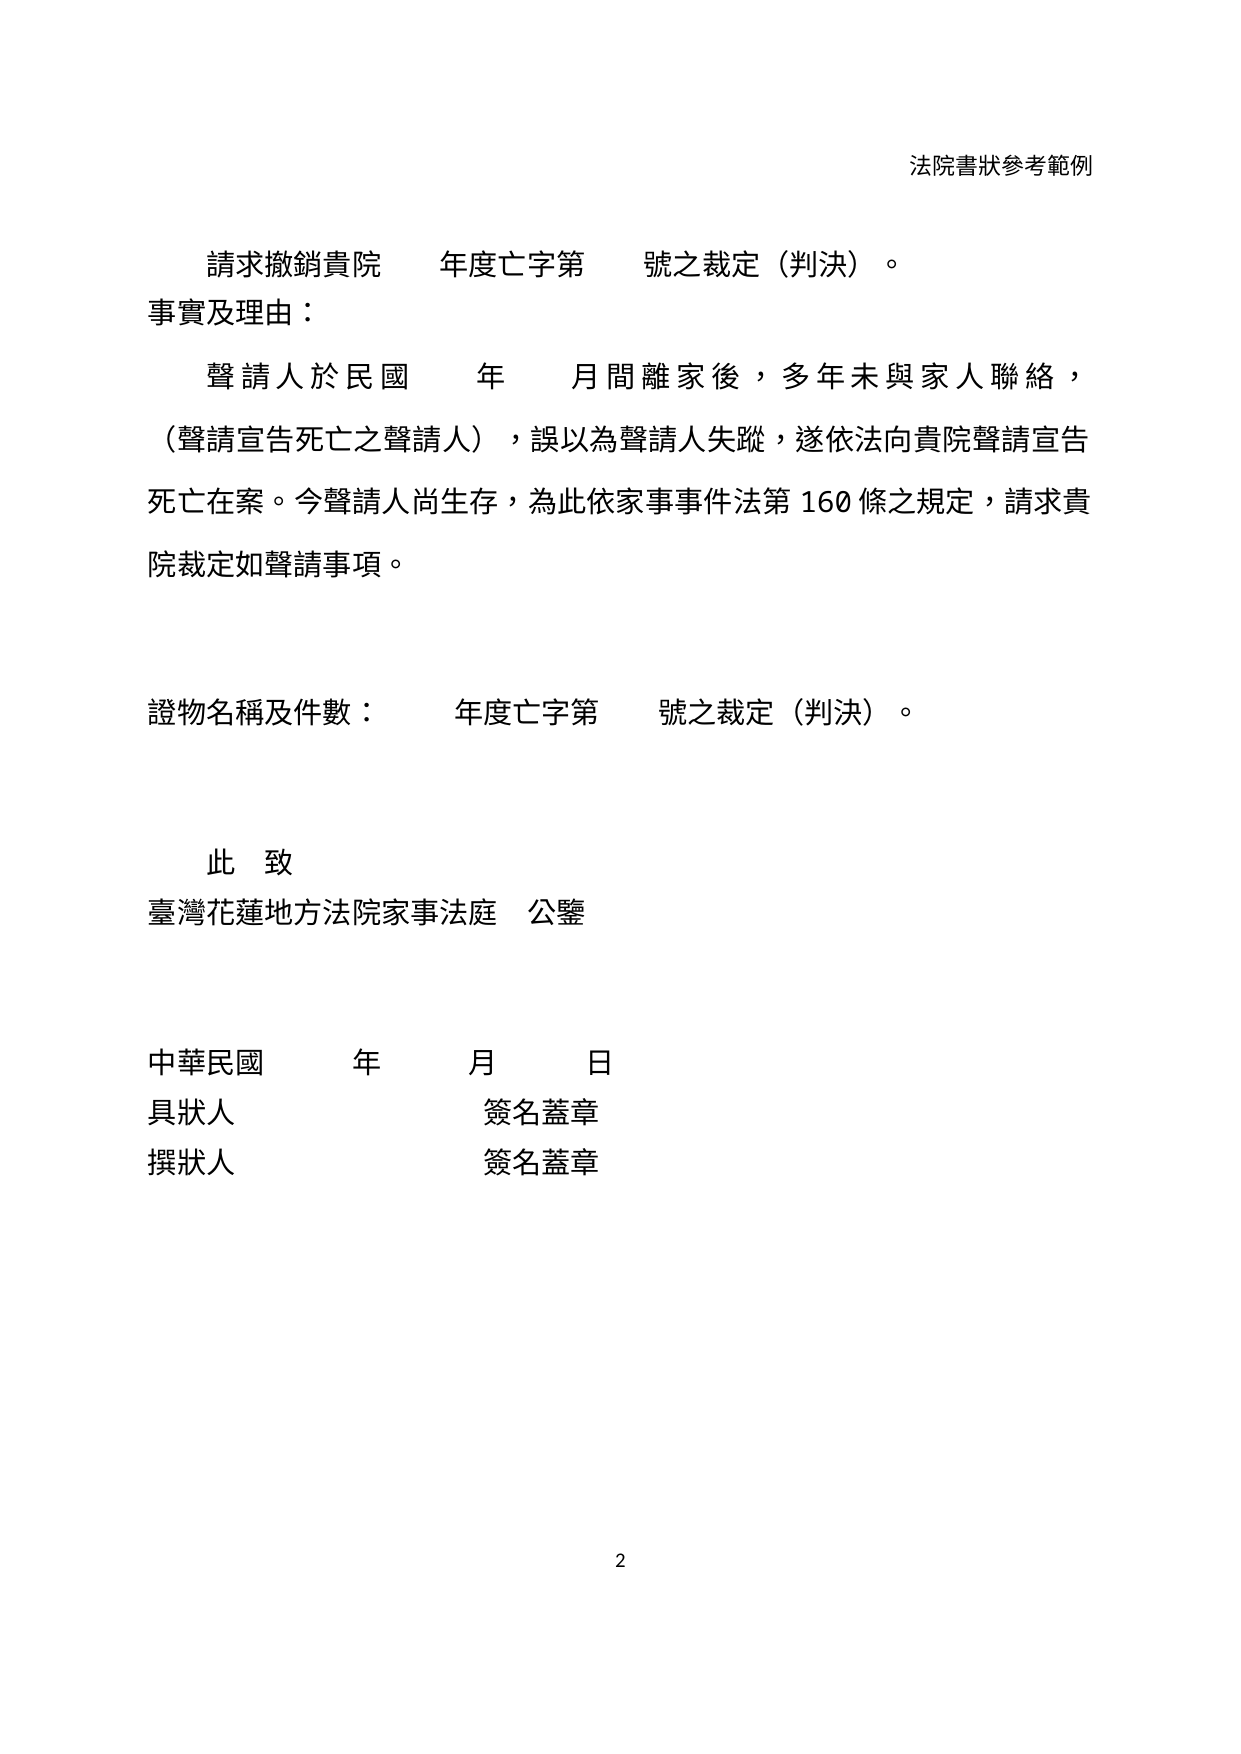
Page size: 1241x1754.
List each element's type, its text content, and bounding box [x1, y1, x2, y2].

text 聲請人於民國 年 月間離家後，多年未與家人聯絡， （聲請宣告死亡之聲請人），誤以為聲請人失蹤，遂依法向貴院聲請宣告死亡在案。今聲請人尚生存，為此依家事事件法第160條之規定，請求貴院裁定如聲請事項。 [148, 333, 1092, 583]
text 證物名稱及件數： 年度亡字第 號之裁定（判決）。 [148, 683, 1092, 733]
text 撰狀人 簽名蓋章 [148, 1133, 1092, 1183]
text 此 致 [148, 833, 1092, 883]
text 具狀人 簽名蓋章 [148, 1083, 1092, 1133]
text 中華民國 年 月 日 [148, 1033, 1092, 1083]
text 事實及理由： [148, 283, 1092, 333]
text 請求撤銷貴院 年度亡字第 號之裁定（判決）。 [148, 221, 1092, 283]
text 臺灣花蓮地方法院家事法庭 公鑒 [148, 883, 1092, 933]
